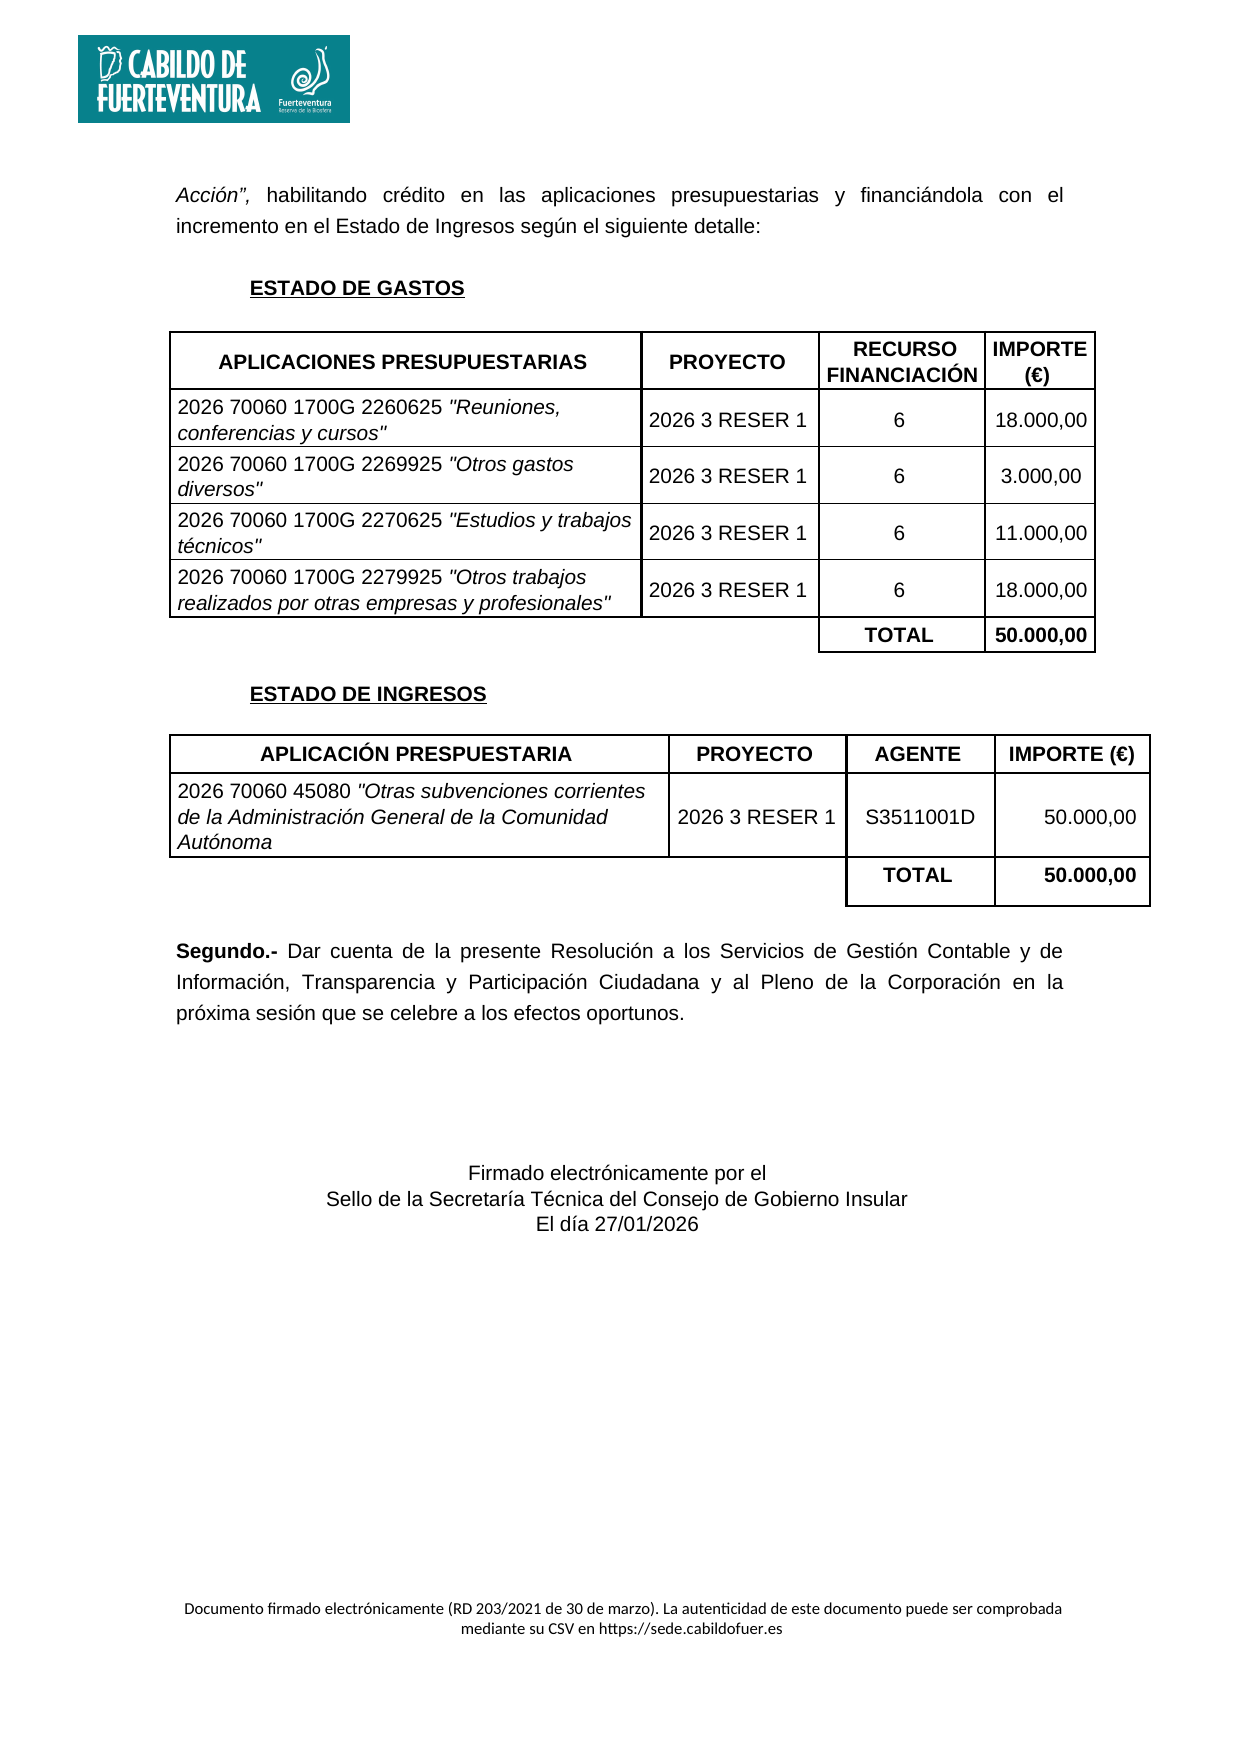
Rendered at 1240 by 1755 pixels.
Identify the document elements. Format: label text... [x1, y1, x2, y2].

table_cell 6 [820, 560, 984, 616]
text ESTADO DE GASTOS [249, 276, 1084, 300]
table_cell 50.000,00 [996, 858, 1149, 905]
text Acción”, habilitando crédito en las aplicaciones presupuestarias y financiándola con el incremento en el Estado de Ingresos según el siguiente detalle: [176, 183, 1064, 238]
table_cell 2026 70060 1700G 2279925 "Otros trabajos realizados por otras empresas y profesionales" [171, 560, 640, 616]
table_cell 2026 70060 1700G 2260625 "Reuniones, conferencias y cursos" [171, 390, 640, 446]
table_cell [170, 618, 818, 651]
table_cell 2026 70060 1700G 2269925 "Otros gastos diversos" [171, 447, 640, 503]
table_cell 6 [820, 447, 984, 503]
table_cell 2026 3 RESER 1 [643, 390, 818, 446]
table_header PROYECTO [643, 333, 818, 388]
table_cell 2026 3 RESER 1 [670, 774, 845, 856]
text El día 27/01/2026 [162, 1212, 1077, 1236]
text ESTADO DE INGRESOS [249, 682, 1084, 706]
table_cell 2026 3 RESER 1 [643, 560, 818, 616]
table_cell 11.000,00 [986, 504, 1094, 559]
table_cell [170, 858, 668, 905]
table_header APLICACIONES PRESUPUESTARIAS [171, 333, 640, 388]
table_cell 3.000,00 [986, 447, 1094, 503]
text Firmado electrónicamente por el [162, 1161, 1078, 1185]
table_header IMPORTE (€) [996, 736, 1149, 772]
table_header PROYECTO [670, 736, 845, 772]
table_header IMPORTE (€) [986, 333, 1094, 388]
table_cell 18.000,00 [986, 560, 1094, 616]
table_header AGENTE [848, 736, 994, 772]
table_header APLICACIÓN PRESPUESTARIA [171, 736, 668, 772]
table_cell 50.000,00 [986, 618, 1094, 651]
table_cell 2026 70060 45080 "Otras subvenciones corrientes de la Administración General de la Comunidad Autónoma [171, 774, 668, 856]
table_cell 50.000,00 [996, 774, 1149, 856]
table_header RECURSO FINANCIACIÓN [820, 333, 984, 388]
table_cell TOTAL [848, 858, 994, 905]
table_cell TOTAL [820, 618, 984, 651]
text Segundo.- Dar cuenta de la presente Resolución a los Servicios de Gestión Contable y de Información, Transparencia y Participación Ciudadana y al Pleno de la Corporación en la próxima sesión que se celebre a los efectos oportunos. [176, 938, 1064, 1025]
table_cell 6 [820, 504, 984, 559]
table_cell 6 [820, 390, 984, 446]
table_cell 2026 3 RESER 1 [643, 504, 818, 559]
table_cell 18.000,00 [986, 390, 1094, 446]
table_cell 2026 70060 1700G 2270625 "Estudios y trabajos técnicos" [171, 504, 640, 559]
table_cell S3511001D [848, 774, 994, 856]
table_cell 2026 3 RESER 1 [643, 447, 818, 503]
table_cell [669, 858, 845, 905]
text Sello de la Secretaría Técnica del Consejo de Gobierno Insular [162, 1186, 1077, 1210]
